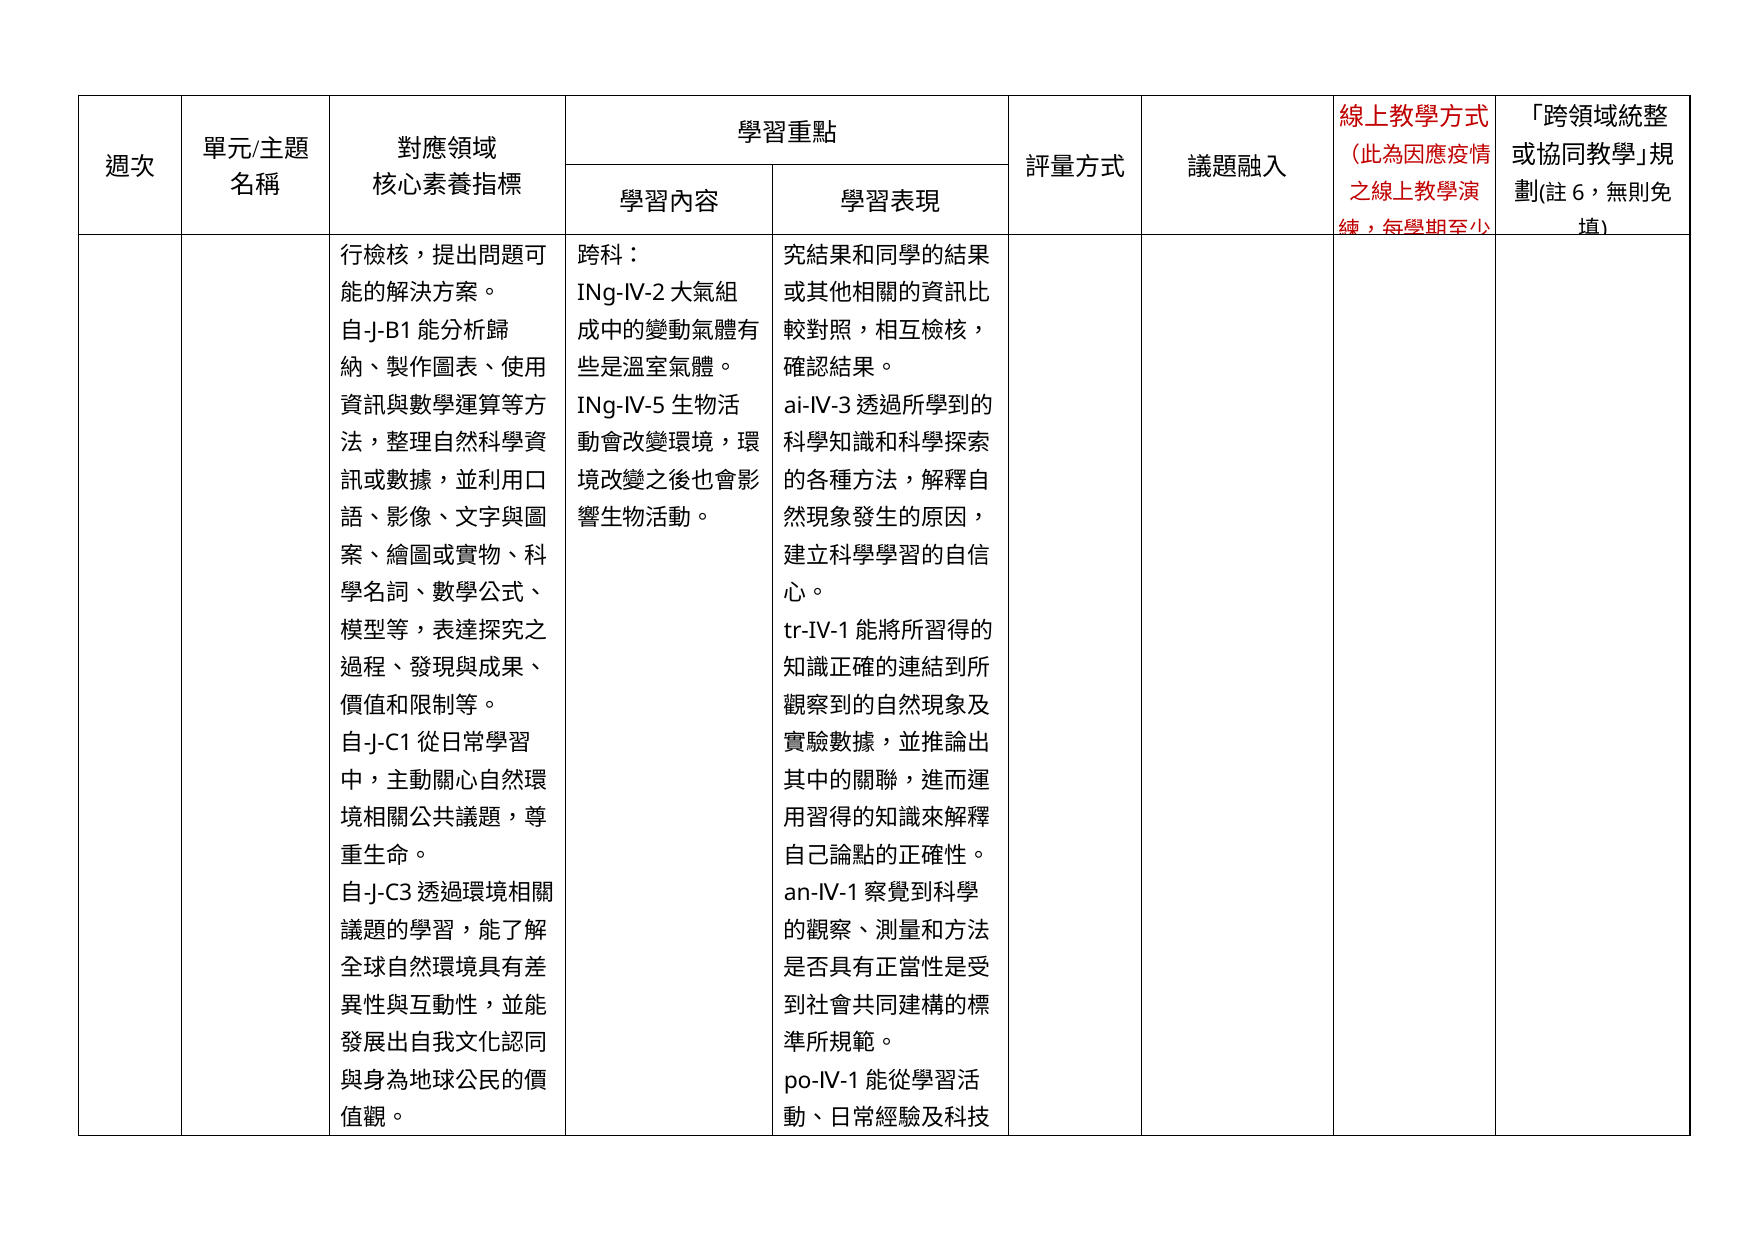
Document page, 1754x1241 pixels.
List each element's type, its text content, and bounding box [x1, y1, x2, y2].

table_cell 學習表現 [773, 165, 1008, 234]
table_cell [79, 235, 181, 1135]
table_header 週次 [79, 96, 181, 234]
table_cell 行檢核，提出問題可能的解決方案。 自-J-B1能分析歸納、製作圖表、使用資訊與數學運算等方法，整理自然科學資訊或數據，並利用口語、影像、文字與圖案、繪圖或實物、科學名詞、數學公式、模型等，表達探究之過程、發現與成果、價值和限制等。 自-J-C1從日常學習中，主動關心自然環境相關公共議題，尊重生命。 自-J-C3透過環境相關議題的學習，能了解全球自然環境具有差異性與互動性，並能發展出自我文化認同與身為地球公民的價值觀。 [330, 235, 565, 1135]
table_cell [182, 235, 329, 1135]
table_cell 究結果和同學的結果或其他相關的資訊比較對照，相互檢核，確認結果。 ai-Ⅳ-3透過所學到的科學知識和科學探索的各種方法，解釋自然現象發生的原因，建立科學學習的自信心。 tr-IV-1能將所習得的知識正確的連結到所觀察到的自然現象及實驗數據，並推論出其中的關聯，進而運用習得的知識來解釋自己論點的正確性。 an-Ⅳ-1察覺到科學的觀察、測量和方法是否具有正當性是受到社會共同建構的標準所規範。 po-Ⅳ-1能從學習活動、日常經驗及科技 [773, 235, 1008, 1135]
table_cell 學習內容 [566, 165, 772, 234]
table_cell [1496, 235, 1689, 1135]
table_cell 跨科： INg-Ⅳ-2大氣組成中的變動氣體有些是溫室氣體。 INg-Ⅳ-5 生物活動會改變環境，環境改變之後也會影響生物活動。 [566, 235, 772, 1135]
table_cell [1334, 235, 1495, 1135]
table_header 單元/主題名稱 [182, 96, 329, 234]
table_header 對應領域 核心素養指標 [330, 96, 565, 234]
table_cell [1009, 235, 1141, 1135]
table_header 線上教學方式 （此為因應疫情之線上教學演練，每學期至少實施3次，請見註5） [1334, 96, 1495, 234]
table_header 「跨領域統整或協同教學｣規劃(註6，無則免填) [1496, 96, 1689, 234]
table_header 評量方式 [1009, 96, 1141, 234]
table_header 學習重點 [566, 96, 1008, 164]
table_cell [1142, 235, 1333, 1135]
table_header 議題融入 [1142, 96, 1333, 234]
